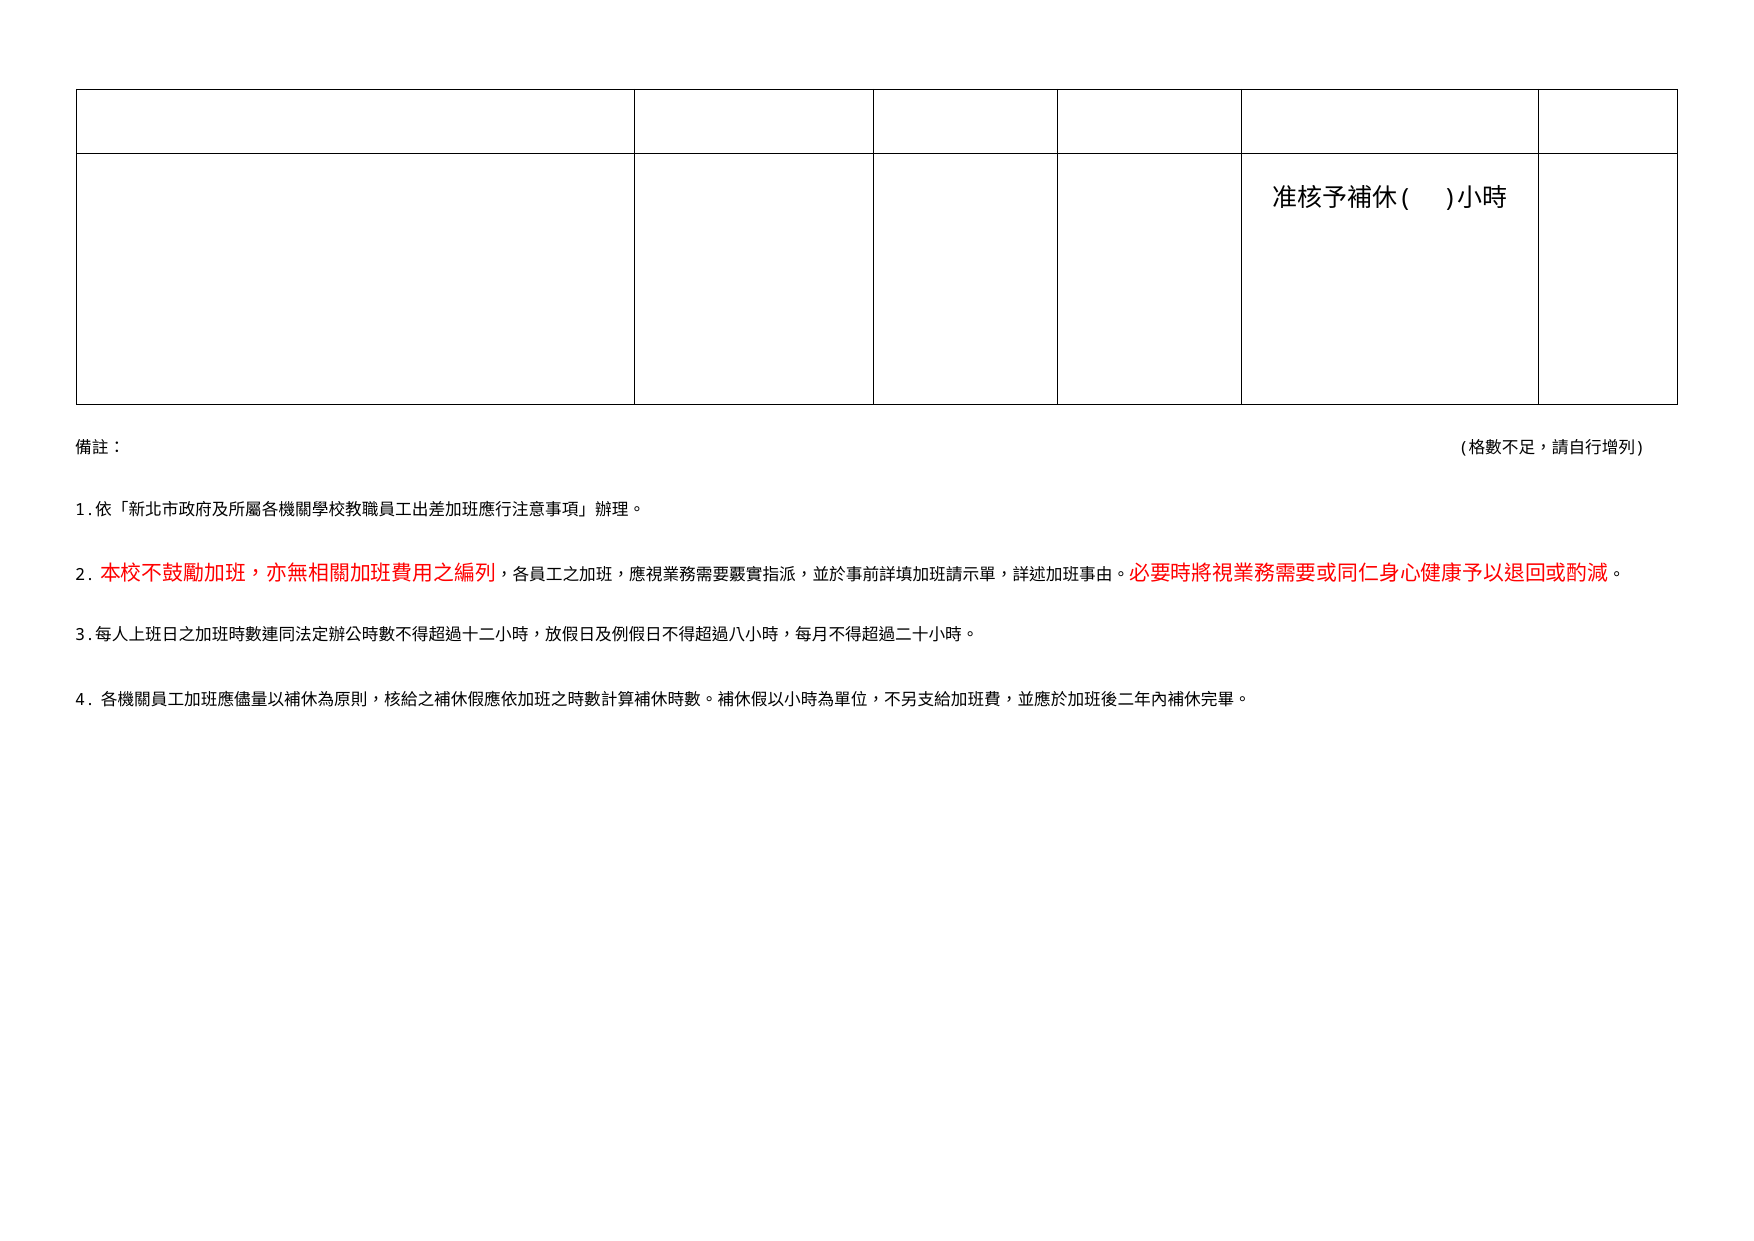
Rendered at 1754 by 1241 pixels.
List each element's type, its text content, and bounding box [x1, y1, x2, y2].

table_cell [1058, 90, 1241, 152]
text 備註： (格數不足，請自行增列) [75, 404, 1679, 467]
table_cell [635, 154, 873, 403]
table_cell 准核予補休( )小時 [1242, 154, 1538, 403]
table_cell [1539, 154, 1677, 403]
table_cell [1058, 154, 1241, 403]
table_cell [874, 90, 1057, 152]
table_cell [1539, 90, 1677, 152]
table_cell [77, 154, 634, 403]
text 1.依「新北市政府及所屬各機關學校教職員工出差加班應行注意事項」辦理。 2. 本校不鼓勵加班，亦無相關加班費用之編列，各員工之加班，應視業務需要覈實指派，並於事前詳填加班請示單，詳述加班事由。必要時將視業務需要或同仁身心健康予以退回或酌減。 3.每人上班日之加班時數連同法定辦公時數不得超過十二小時，放假日及例假日不得超過八小時，每月不得超過二十小時。 4. 各機關員工加班應儘量以補休為原則，核給之補休假應依加班之時數計算補休時數。補休假以小時為單位，不另支給加班費，並應於加班後二年內補休完畢。 [75, 467, 1679, 717]
table_cell [874, 154, 1057, 403]
table_cell [635, 90, 873, 152]
table_cell [1242, 90, 1538, 152]
table_cell [77, 90, 634, 152]
